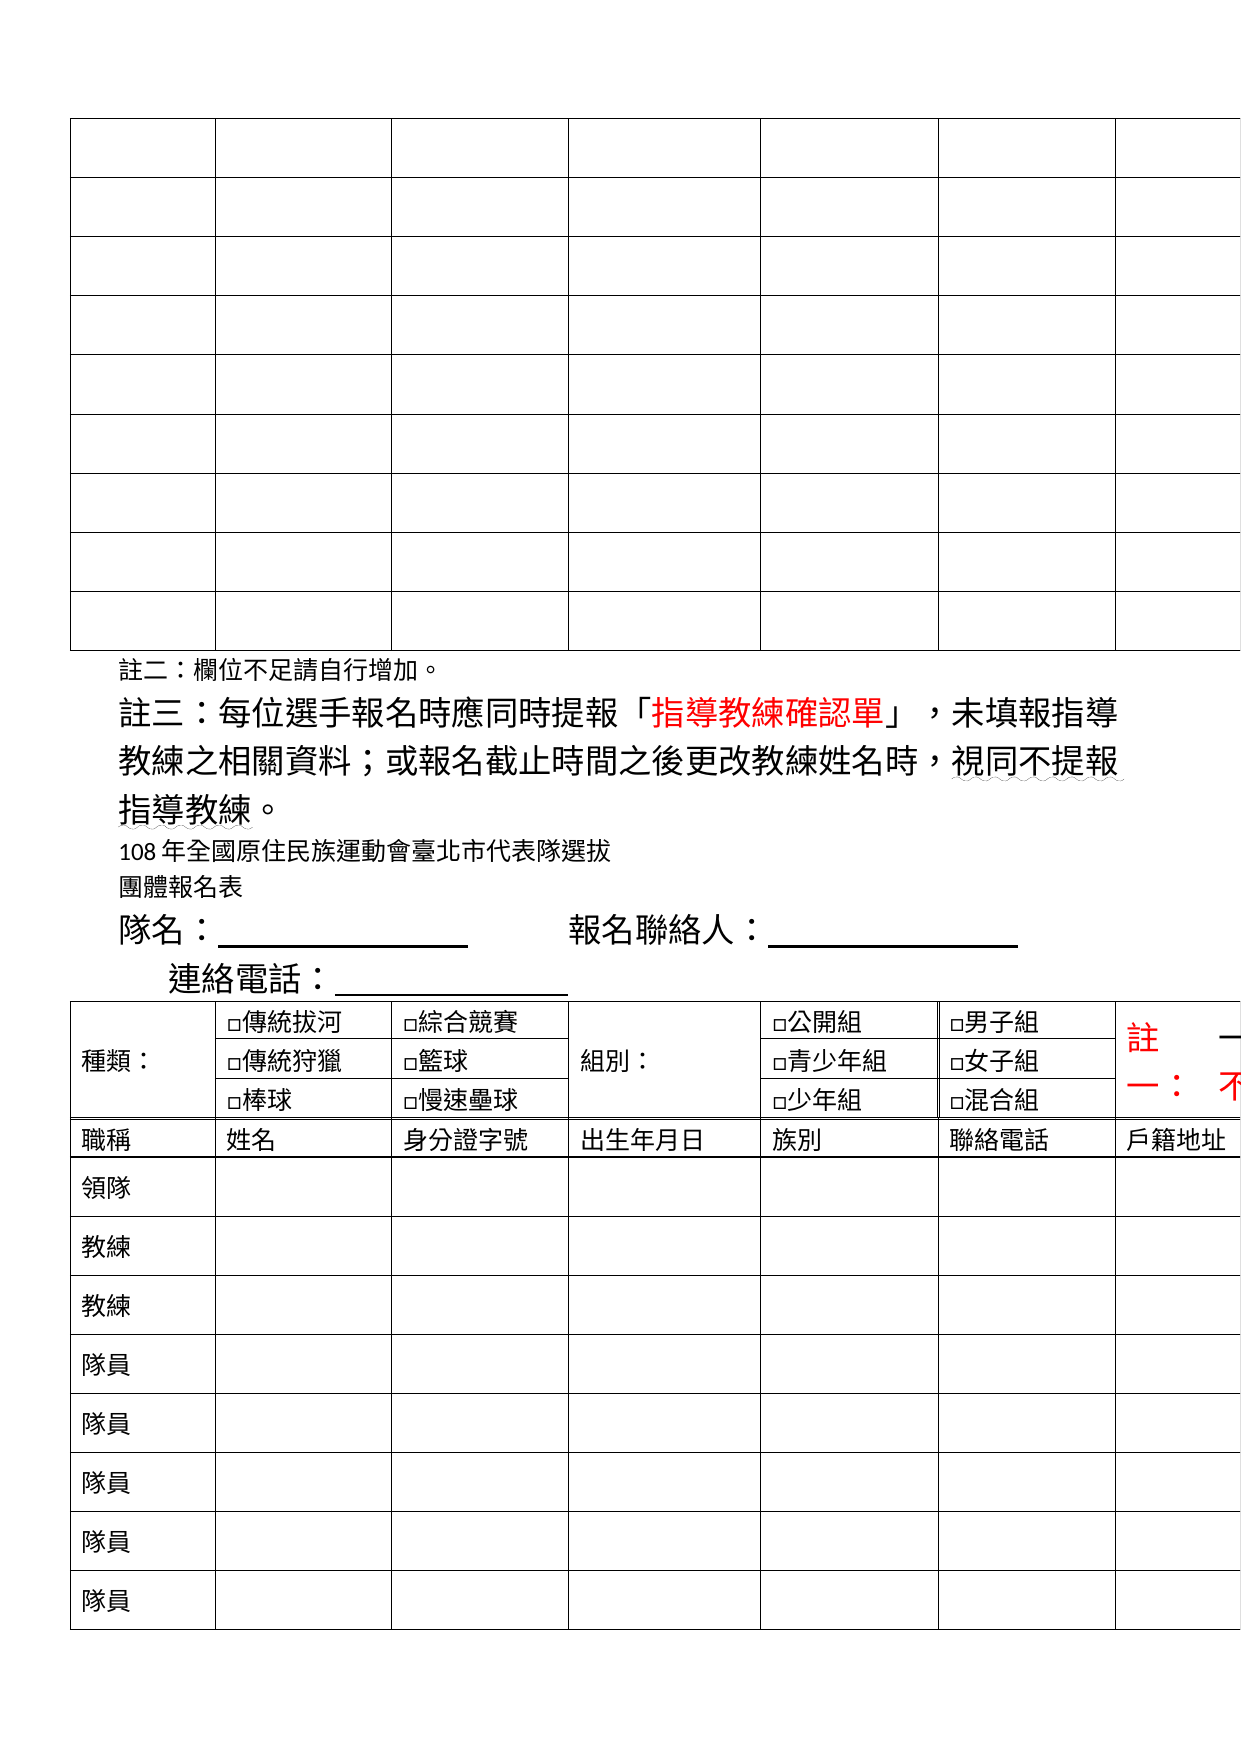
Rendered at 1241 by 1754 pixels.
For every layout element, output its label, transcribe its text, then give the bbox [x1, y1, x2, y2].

table_cell [761, 1276, 938, 1334]
table_cell [392, 1571, 568, 1629]
table_cell [761, 1512, 938, 1570]
table_cell [1116, 1394, 1240, 1452]
table_cell [392, 1335, 568, 1393]
table_cell 職稱 [71, 1120, 215, 1156]
table_cell □青少年組 [761, 1039, 937, 1078]
table_cell [569, 592, 760, 650]
table_cell [569, 237, 760, 295]
table_cell [939, 119, 1115, 177]
table_cell [939, 178, 1115, 236]
table_cell [71, 296, 215, 354]
text 團體報名表 [118, 868, 1122, 904]
table_cell [569, 1453, 760, 1511]
table_cell [1116, 1512, 1240, 1570]
table_cell [216, 178, 391, 236]
table_cell [392, 237, 568, 295]
table_cell [71, 355, 215, 413]
table_cell [1116, 237, 1240, 295]
table_cell [761, 355, 938, 413]
table_cell [939, 1217, 1115, 1274]
table_cell [761, 415, 938, 472]
table_cell [939, 1158, 1115, 1216]
table_cell [761, 1394, 938, 1452]
table_cell [71, 119, 215, 177]
table_cell [939, 533, 1115, 591]
table_cell [1116, 178, 1240, 236]
table_cell 出生年月日 [569, 1120, 760, 1156]
table_cell [569, 1158, 760, 1216]
table_cell 戶籍地址 [1116, 1120, 1240, 1156]
table_cell 領隊 [71, 1158, 215, 1216]
table_cell [939, 474, 1115, 532]
table_cell [71, 237, 215, 295]
table_cell [569, 1512, 760, 1570]
table_cell [569, 1394, 760, 1452]
table_cell 身分證字號 [392, 1120, 568, 1156]
table_cell □女子組 [940, 1039, 1115, 1078]
table_cell [939, 237, 1115, 295]
table_cell [216, 533, 391, 591]
table_header □綜合競賽 [392, 1002, 568, 1038]
table_cell [761, 592, 938, 650]
table_cell [1116, 415, 1240, 472]
table_cell 隊員 [71, 1335, 215, 1393]
table_cell [216, 1217, 391, 1274]
table_cell [939, 355, 1115, 413]
table_cell 聯絡電話 [939, 1120, 1115, 1156]
table_cell [569, 119, 760, 177]
table_cell [1116, 296, 1240, 354]
table_cell [761, 119, 938, 177]
table_cell [392, 1158, 568, 1216]
table_cell [569, 355, 760, 413]
table_header 註一： [1116, 1002, 1207, 1117]
table_cell [761, 178, 938, 236]
table_cell [216, 1394, 391, 1452]
table_cell [1116, 1158, 1240, 1216]
text 隊名： 報名聯絡人： 連絡電話： [118, 904, 1122, 1001]
table_cell [761, 237, 938, 295]
table_cell [761, 474, 938, 532]
table_cell [1116, 1571, 1240, 1629]
table_cell [392, 533, 568, 591]
table_cell [216, 1571, 391, 1629]
table_cell [392, 1394, 568, 1452]
table_cell [216, 1335, 391, 1393]
table_cell [569, 178, 760, 236]
table_cell [1116, 592, 1240, 650]
table_cell [761, 296, 938, 354]
table_cell 隊員 [71, 1453, 215, 1511]
table_cell [392, 296, 568, 354]
table_cell [761, 1453, 938, 1511]
text 註二：欄位不足請自行增加。 [118, 651, 1122, 687]
table_cell □棒球 [216, 1079, 391, 1117]
table_cell [216, 355, 391, 413]
table_cell [392, 474, 568, 532]
table_cell [761, 533, 938, 591]
table_cell [1116, 533, 1240, 591]
table_cell 族別 [761, 1120, 938, 1156]
table_cell [569, 1335, 760, 1393]
table_cell [216, 1453, 391, 1511]
table_cell □慢速壘球 [392, 1079, 568, 1117]
table_cell 姓名 [216, 1120, 391, 1156]
table_cell [216, 415, 391, 472]
table_cell □混合組 [940, 1079, 1115, 1117]
table_header □公開組 [761, 1002, 937, 1038]
table_cell [939, 1512, 1115, 1570]
table_cell [392, 1276, 568, 1334]
table_cell [216, 119, 391, 177]
table_cell [569, 1276, 760, 1334]
table_cell [71, 592, 215, 650]
table_cell [939, 415, 1115, 472]
table_cell [1116, 474, 1240, 532]
table_cell [71, 533, 215, 591]
table_cell □少年組 [761, 1079, 937, 1117]
table_cell [939, 1453, 1115, 1511]
table_cell [569, 474, 760, 532]
table_cell [1116, 1335, 1240, 1393]
table_cell 隊員 [71, 1394, 215, 1452]
table_cell [392, 178, 568, 236]
table_cell [939, 296, 1115, 354]
table_cell 教練 [71, 1276, 215, 1334]
table_cell [939, 592, 1115, 650]
table_cell [1116, 1453, 1240, 1511]
table_cell [71, 415, 215, 472]
table_cell [761, 1571, 938, 1629]
table_cell [939, 1335, 1115, 1393]
table_cell [392, 119, 568, 177]
table_cell [761, 1335, 938, 1393]
table_cell 隊員 [71, 1571, 215, 1629]
table_cell [569, 296, 760, 354]
table_cell 教練 [71, 1217, 215, 1274]
table_cell [939, 1394, 1115, 1452]
table_header □男子組 [940, 1002, 1115, 1038]
table_cell [392, 592, 568, 650]
table_cell [392, 415, 568, 472]
table_header 組別： [569, 1002, 760, 1117]
table_cell [392, 1217, 568, 1274]
table_cell [569, 415, 760, 472]
table_cell [216, 1158, 391, 1216]
table_cell [761, 1217, 938, 1274]
table_cell [71, 474, 215, 532]
table_cell [939, 1276, 1115, 1334]
table_cell [1116, 1217, 1240, 1274]
table_cell [216, 1512, 391, 1570]
table_cell [392, 1453, 568, 1511]
table_cell [1116, 355, 1240, 413]
table_cell 隊員 [71, 1512, 215, 1570]
table_cell [392, 1512, 568, 1570]
table_cell [1116, 1276, 1240, 1334]
table_cell [569, 533, 760, 591]
table_cell [392, 355, 568, 413]
table_cell [761, 1158, 938, 1216]
text 註三：每位選手報名時應同時提報「指導教練確認單」，未填報指導教練之相關資料；或報名截止時間之後更改教練姓名時，視同不提報指導教練。 [118, 687, 1122, 832]
table_cell [1116, 119, 1240, 177]
table_cell □籃球 [392, 1039, 568, 1078]
table_header 一張報名表僅限填一組別，不同種類、組別請分開填寫 [1207, 1002, 1240, 1117]
table_cell [569, 1217, 760, 1274]
table_cell [216, 474, 391, 532]
table_header □傳統拔河 [216, 1002, 391, 1038]
table_cell □傳統狩獵 [216, 1039, 391, 1078]
table_cell [216, 296, 391, 354]
table_cell [939, 1571, 1115, 1629]
table_header 種類： [71, 1002, 215, 1117]
table_cell [216, 237, 391, 295]
table_cell [71, 178, 215, 236]
table_cell [216, 1276, 391, 1334]
table_cell [216, 592, 391, 650]
table_cell [569, 1571, 760, 1629]
text 108年全國原住民族運動會臺北市代表隊選拔 [118, 832, 1122, 868]
